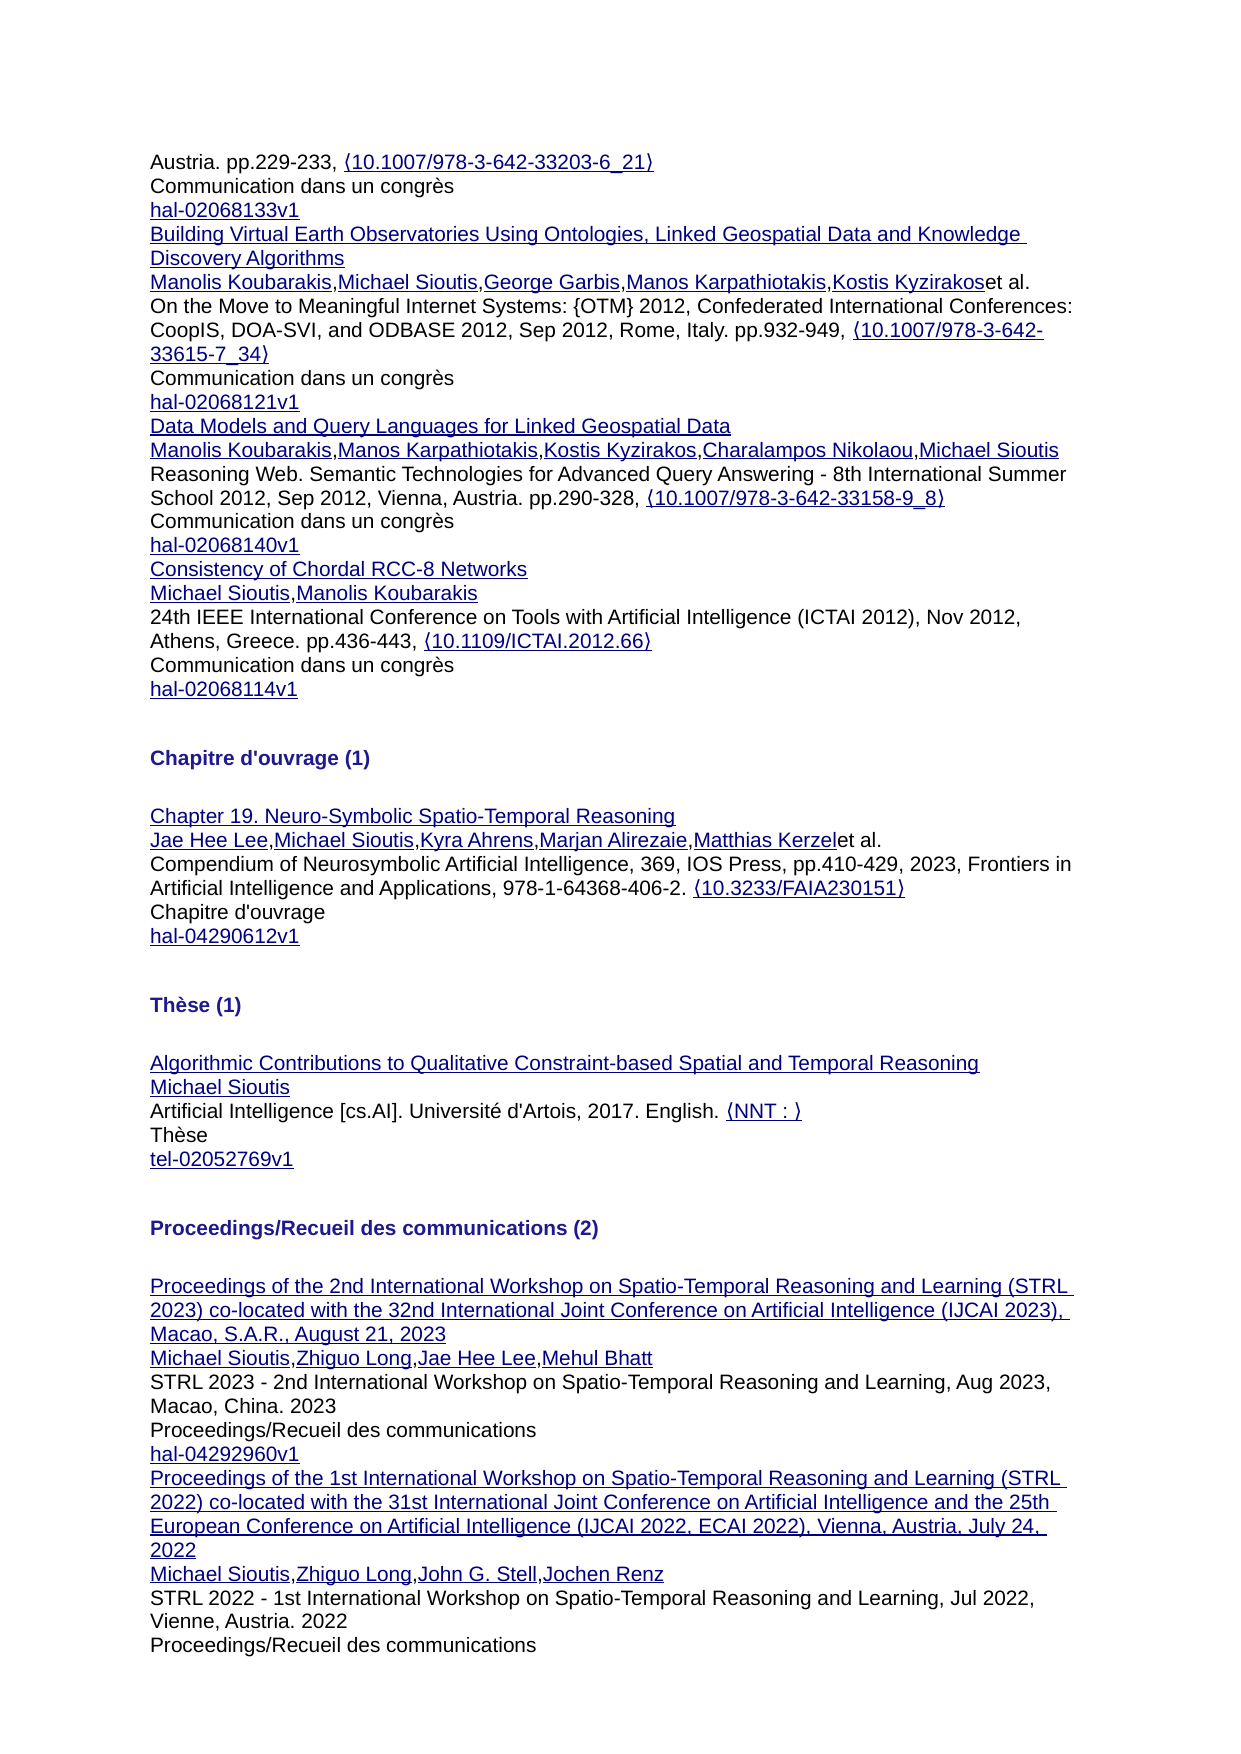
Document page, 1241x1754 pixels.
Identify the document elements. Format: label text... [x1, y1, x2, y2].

table_cell Proceedings of the 1st International Workshop on Spatio-Temporal Reasoning and Learning (STRL 2022) co-located with the 31st International Joint Conference on Artificial Intelligence and the 25th European Conference on Artificial Intelligence (IJCAI 2022, ECAI 2022), Vienna, Austria, July 24, 2022 Michael Sioutis,Zhiguo Long,John G. Stell,Jochen Renz STRL 2022 - 1st International Workshop on Spatio-Temporal Reasoning and Learning, Jul 2022, Vienne, Austria. 2022 Proceedings/Recueil des communications [150, 1466, 1090, 1657]
subtitle Chapitre d'ouvrage (1) [150, 746, 1090, 770]
table_cell Building Virtual Earth Observatories Using Ontologies and Linked Geospatial Data Manolis Koubarakis,Manos Karpathiotakis,Kostis Kyzirakos,Charalampos Nikolaou,Stavros Vassoset al. Web Reasoning and Rule Systems - 6th International Conference (RR 2012), Sep 2012, Vienna, Austria. pp.229-233, ⟨10.1007/978-3-642-33203-6_21⟩ Communication dans un congrès hal-02068133v1 [150, 150, 1090, 222]
table_header Proceedings of the 2nd International Workshop on Spatio-Temporal Reasoning and Learning (STRL 2023) co-located with the 32nd International Joint Conference on Artificial Intelligence (IJCAI 2023), Macao, S.A.R., August 21, 2023 Michael Sioutis,Zhiguo Long,Jae Hee Lee,Mehul Bhatt STRL 2023 - 2nd International Workshop on Spatio-Temporal Reasoning and Learning, Aug 2023, Macao, China. 2023 Proceedings/Recueil des communications hal-04292960v1 [150, 1274, 1090, 1466]
table_cell Consistency of Chordal RCC-8 Networks Michael Sioutis,Manolis Koubarakis 24th IEEE International Conference on Tools with Artificial Intelligence (ICTAI 2012), Nov 2012, Athens, Greece. pp.436-443, ⟨10.1109/ICTAI.2012.66⟩ Communication dans un congrès hal-02068114v1 [150, 557, 1090, 701]
subtitle Proceedings/Recueil des communications (2) [150, 1216, 1090, 1239]
table_cell Data Models and Query Languages for Linked Geospatial Data Manolis Koubarakis,Manos Karpathiotakis,Kostis Kyzirakos,Charalampos Nikolaou,Michael Sioutis Reasoning Web. Semantic Technologies for Advanced Query Answering - 8th International Summer School 2012, Sep 2012, Vienna, Austria. pp.290-328, ⟨10.1007/978-3-642-33158-9_8⟩ Communication dans un congrès hal-02068140v1 [150, 414, 1090, 557]
table_header Chapter 19. Neuro-Symbolic Spatio-Temporal Reasoning Jae Hee Lee,Michael Sioutis,Kyra Ahrens,Marjan Alirezaie,Matthias Kerzelet al. Compendium of Neurosymbolic Artificial Intelligence, 369, IOS Press, pp.410-429, 2023, Frontiers in Artificial Intelligence and Applications, 978-1-64368-406-2. ⟨10.3233/FAIA230151⟩ Chapitre d'ouvrage hal-04290612v1 [150, 804, 1090, 948]
table_cell Building Virtual Earth Observatories Using Ontologies, Linked Geospatial Data and Knowledge Discovery Algorithms Manolis Koubarakis,Michael Sioutis,George Garbis,Manos Karpathiotakis,Kostis Kyzirakoset al. On the Move to Meaningful Internet Systems: {OTM} 2012, Confederated International Conferences: CoopIS, DOA-SVI, and ODBASE 2012, Sep 2012, Rome, Italy. pp.932-949, ⟨10.1007/978-3-642-33615-7_34⟩ Communication dans un congrès hal-02068121v1 [150, 222, 1090, 413]
table_header Algorithmic Contributions to Qualitative Constraint-based Spatial and Temporal Reasoning Michael Sioutis Artificial Intelligence [cs.AI]. Université d'Artois, 2017. English. ⟨NNT : ⟩ Thèse tel-02052769v1 [150, 1051, 1090, 1171]
subtitle Thèse (1) [150, 993, 1090, 1017]
